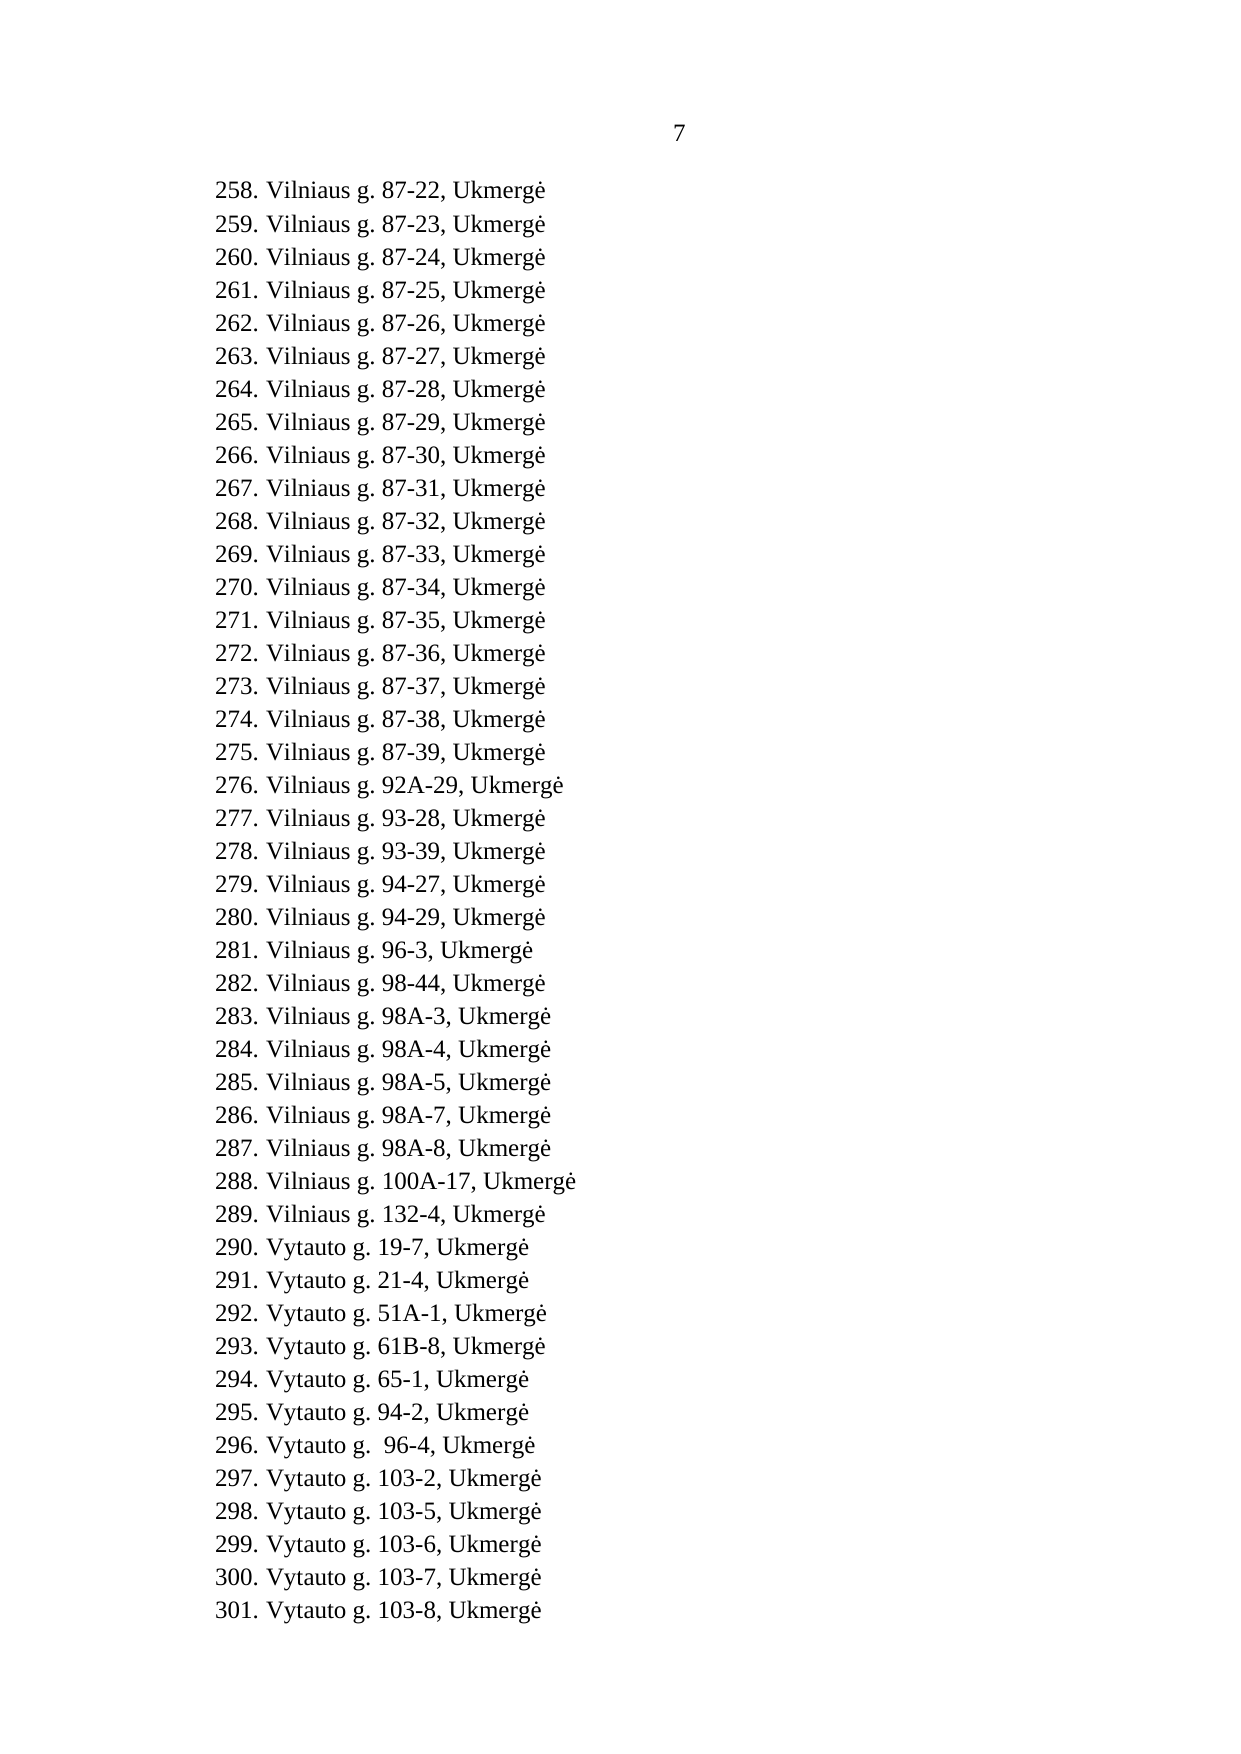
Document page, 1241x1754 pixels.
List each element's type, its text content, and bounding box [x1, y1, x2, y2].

text 270. Vilniaus g. 87-34, Ukmergė [215, 572, 1181, 601]
text 259. Vilniaus g. 87-23, Ukmergė [215, 209, 1181, 237]
text 275. Vilniaus g. 87-39, Ukmergė [215, 737, 1181, 766]
text 279. Vilniaus g. 94-27, Ukmergė [215, 869, 1181, 898]
text 281. Vilniaus g. 96-3, Ukmergė [215, 935, 1181, 964]
text 262. Vilniaus g. 87-26, Ukmergė [215, 308, 1181, 336]
text 264. Vilniaus g. 87-28, Ukmergė [215, 374, 1181, 402]
text 282. Vilniaus g. 98-44, Ukmergė [215, 968, 1181, 997]
text 293. Vytauto g. 61B-8, Ukmergė [215, 1331, 1181, 1360]
text 258. Vilniaus g. 87-22, Ukmergė [215, 176, 1181, 204]
text 301. Vytauto g. 103-8, Ukmergė [215, 1596, 1181, 1624]
text 295. Vytauto g. 94-2, Ukmergė [215, 1397, 1181, 1426]
text 300. Vytauto g. 103-7, Ukmergė [215, 1562, 1181, 1591]
text 263. Vilniaus g. 87-27, Ukmergė [215, 341, 1181, 369]
text 260. Vilniaus g. 87-24, Ukmergė [215, 242, 1181, 270]
text 288. Vilniaus g. 100A-17, Ukmergė [215, 1166, 1181, 1195]
text 290. Vytauto g. 19-7, Ukmergė [215, 1232, 1181, 1261]
text 292. Vytauto g. 51A-1, Ukmergė [215, 1298, 1181, 1327]
text 283. Vilniaus g. 98A-3, Ukmergė [215, 1001, 1181, 1030]
text 286. Vilniaus g. 98A-7, Ukmergė [215, 1100, 1181, 1129]
text 296. Vytauto g. 96-4, Ukmergė [215, 1430, 1181, 1459]
text 298. Vytauto g. 103-5, Ukmergė [215, 1496, 1181, 1525]
text 276. Vilniaus g. 92A-29, Ukmergė [215, 770, 1181, 799]
text 287. Vilniaus g. 98A-8, Ukmergė [215, 1133, 1181, 1162]
text 285. Vilniaus g. 98A-5, Ukmergė [215, 1067, 1181, 1096]
text 266. Vilniaus g. 87-30, Ukmergė [215, 440, 1181, 468]
text 272. Vilniaus g. 87-36, Ukmergė [215, 638, 1181, 667]
text 265. Vilniaus g. 87-29, Ukmergė [215, 407, 1181, 436]
text 269. Vilniaus g. 87-33, Ukmergė [215, 539, 1181, 568]
text 284. Vilniaus g. 98A-4, Ukmergė [215, 1034, 1181, 1063]
text 267. Vilniaus g. 87-31, Ukmergė [215, 473, 1181, 502]
text 294. Vytauto g. 65-1, Ukmergė [215, 1364, 1181, 1393]
text 291. Vytauto g. 21-4, Ukmergė [215, 1265, 1181, 1294]
text 280. Vilniaus g. 94-29, Ukmergė [215, 902, 1181, 931]
text 289. Vilniaus g. 132-4, Ukmergė [215, 1199, 1181, 1228]
text 261. Vilniaus g. 87-25, Ukmergė [215, 275, 1181, 303]
text 274. Vilniaus g. 87-38, Ukmergė [215, 704, 1181, 733]
text 268. Vilniaus g. 87-32, Ukmergė [215, 506, 1181, 534]
text 278. Vilniaus g. 93-39, Ukmergė [215, 836, 1181, 865]
text 273. Vilniaus g. 87-37, Ukmergė [215, 671, 1181, 700]
text 299. Vytauto g. 103-6, Ukmergė [215, 1529, 1181, 1558]
text 297. Vytauto g. 103-2, Ukmergė [215, 1463, 1181, 1492]
text 277. Vilniaus g. 93-28, Ukmergė [215, 803, 1181, 832]
text 271. Vilniaus g. 87-35, Ukmergė [215, 605, 1181, 634]
